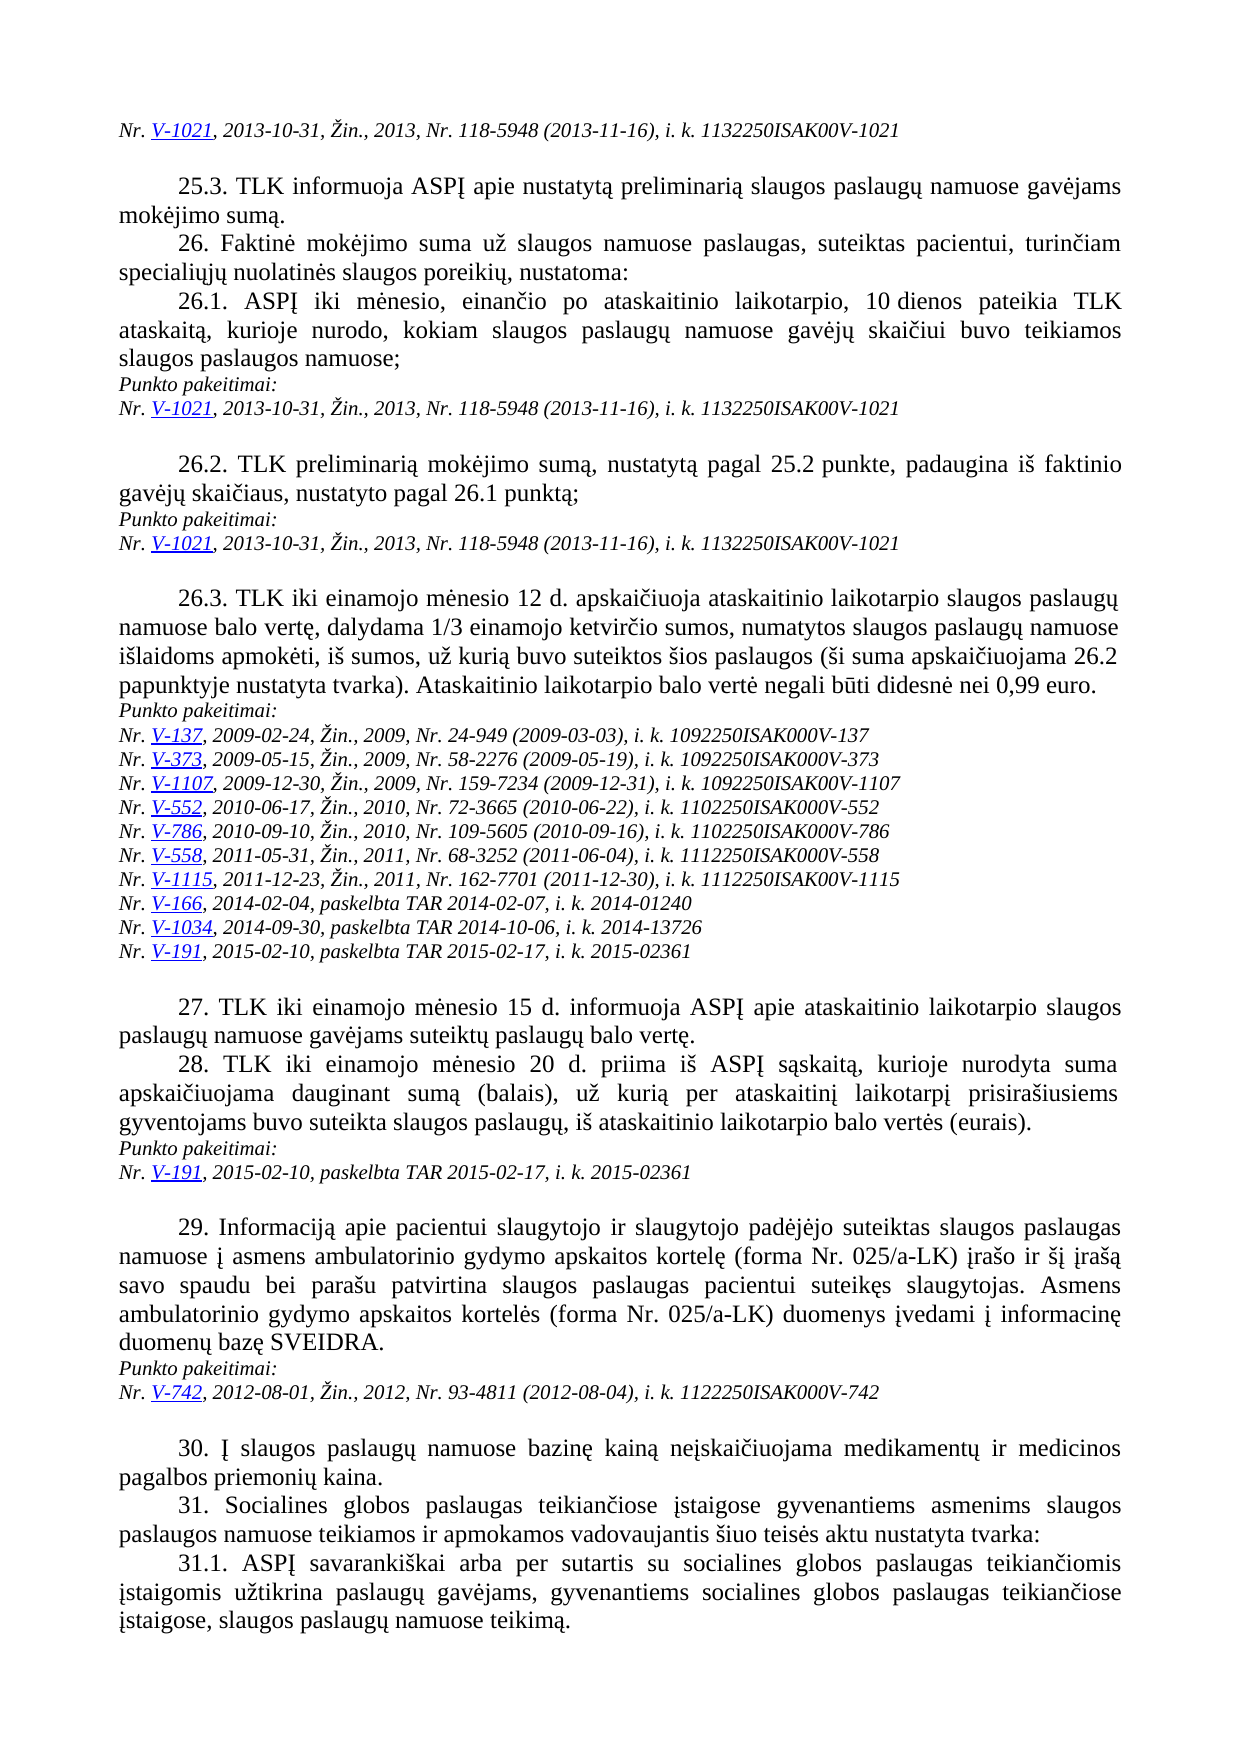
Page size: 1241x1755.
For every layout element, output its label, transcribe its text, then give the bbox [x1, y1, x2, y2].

text Punkto pakeitimai: [119, 698, 1122, 722]
text Nr. V-191, 2015-02-10, paskelbta TAR 2015-02-17, i. k. 2015-02361 [119, 1160, 1122, 1184]
text Punkto pakeitimai: [119, 1136, 1122, 1160]
text 30. Į slaugos paslaugų namuose bazinę kainą neįskaičiuojama medikamentų ir medicinos pagalbos priemonių kaina. [119, 1433, 1122, 1491]
text Nr. V-552, 2010-06-17, Žin., 2010, Nr. 72-3665 (2010-06-22), i. k. 1102250ISAK000V-552 [119, 795, 1122, 819]
text 31.1. ASPĮ savarankiškai arba per sutartis su socialines globos paslaugas teikiančiomis įstaigomis užtikrina paslaugų gavėjams, gyvenantiems socialines globos paslaugas teikiančiose įstaigose, slaugos paslaugų namuose teikimą. [119, 1548, 1122, 1634]
text Nr. V-166, 2014-02-04, paskelbta TAR 2014-02-07, i. k. 2014-01240 [119, 891, 1122, 915]
text 26. Faktinė mokėjimo suma už slaugos namuose paslaugas, suteiktas pacientui, turinčiam specialiųjų nuolatinės slaugos poreikių, nustatoma: [119, 228, 1122, 286]
text Nr. V-137, 2009-02-24, Žin., 2009, Nr. 24-949 (2009-03-03), i. k. 1092250ISAK000V-137 [119, 722, 1122, 747]
text 29. Informaciją apie pacientui slaugytojo ir slaugytojo padėjėjo suteiktas slaugos paslaugas namuose į asmens ambulatorinio gydymo apskaitos kortelę (forma Nr. 025/a-LK) įrašo ir šį įrašą savo spaudu bei parašu patvirtina slaugos paslaugas pacientui suteikęs slaugytojas. Asmens ambulatorinio gydymo apskaitos kortelės (forma Nr. 025/a-LK) duomenys įvedami į informacinę duomenų bazę SVEIDRA. [119, 1212, 1122, 1356]
text Nr. V-191, 2015-02-10, paskelbta TAR 2015-02-17, i. k. 2015-02361 [119, 939, 1122, 963]
text 27. TLK iki einamojo mėnesio 15 d. informuoja ASPĮ apie ataskaitinio laikotarpio slaugos paslaugų namuose gavėjams suteiktų paslaugų balo vertę. [119, 992, 1122, 1049]
text Nr. V-1034, 2014-09-30, paskelbta TAR 2014-10-06, i. k. 2014-13726 [119, 915, 1122, 939]
text Nr. V-786, 2010-09-10, Žin., 2010, Nr. 109-5605 (2010-09-16), i. k. 1102250ISAK000V-786 [119, 819, 1122, 843]
text 28. TLK iki einamojo mėnesio 20 d. priima iš ASPĮ sąskaitą, kurioje nurodyta suma apskaičiuojama dauginant sumą (balais), už kurią per ataskaitinį laikotarpį prisirašiusiems gyventojams buvo suteikta slaugos paslaugų, iš ataskaitinio laikotarpio balo vertės (eurais). [119, 1049, 1119, 1136]
text 25.3. TLK informuoja ASPĮ apie nustatytą preliminarią slaugos paslaugų namuose gavėjams mokėjimo sumą. [119, 171, 1122, 228]
text Nr. V-373, 2009-05-15, Žin., 2009, Nr. 58-2276 (2009-05-19), i. k. 1092250ISAK000V-373 [119, 747, 1122, 771]
text 26.1. ASPĮ iki mėnesio, einančio po ataskaitinio laikotarpio, 10 dienos pateikia TLK ataskaitą, kurioje nurodo, kokiam slaugos paslaugų namuose gavėjų skaičiui buvo teikiamos slaugos paslaugos namuose; [119, 286, 1122, 372]
text Nr. V-1107, 2009-12-30, Žin., 2009, Nr. 159-7234 (2009-12-31), i. k. 1092250ISAK00V-1107 [119, 771, 1122, 795]
text Punkto pakeitimai: [119, 372, 1122, 396]
text 26.3. TLK iki einamojo mėnesio 12 d. apskaičiuoja ataskaitinio laikotarpio slaugos paslaugų namuose balo vertę, dalydama 1/3 einamojo ketvirčio sumos, numatytos slaugos paslaugų namuose išlaidoms apmokėti, iš sumos, už kurią buvo suteiktos šios paslaugos (ši suma apskaičiuojama 26.2 papunktyje nustatyta tvarka). Ataskaitinio laikotarpio balo vertė negali būti didesnė nei 0,99 euro. [119, 583, 1119, 698]
text Punkto pakeitimai: [119, 507, 1122, 531]
text Nr. V-1115, 2011-12-23, Žin., 2011, Nr. 162-7701 (2011-12-30), i. k. 1112250ISAK00V-1115 [119, 867, 1122, 891]
text Nr. V-742, 2012-08-01, Žin., 2012, Nr. 93-4811 (2012-08-04), i. k. 1122250ISAK000V-742 [119, 1380, 1122, 1404]
text Nr. V-1021, 2013-10-31, Žin., 2013, Nr. 118-5948 (2013-11-16), i. k. 1132250ISAK00V-1021 [119, 531, 1122, 555]
text 31. Socialines globos paslaugas teikiančiose įstaigose gyvenantiems asmenims slaugos paslaugos namuose teikiamos ir apmokamos vadovaujantis šiuo teisės aktu nustatyta tvarka: [119, 1491, 1122, 1548]
text 26.2. TLK preliminarią mokėjimo sumą, nustatytą pagal 25.2 punkte, padaugina iš faktinio gavėjų skaičiaus, nustatyto pagal 26.1 punktą; [119, 449, 1122, 507]
text Punkto pakeitimai: [119, 1356, 1122, 1380]
text Nr. V-1021, 2013-10-31, Žin., 2013, Nr. 118-5948 (2013-11-16), i. k. 1132250ISAK00V-1021 [119, 118, 1122, 142]
text Nr. V-1021, 2013-10-31, Žin., 2013, Nr. 118-5948 (2013-11-16), i. k. 1132250ISAK00V-1021 [119, 396, 1122, 420]
text Nr. V-558, 2011-05-31, Žin., 2011, Nr. 68-3252 (2011-06-04), i. k. 1112250ISAK000V-558 [119, 843, 1122, 867]
